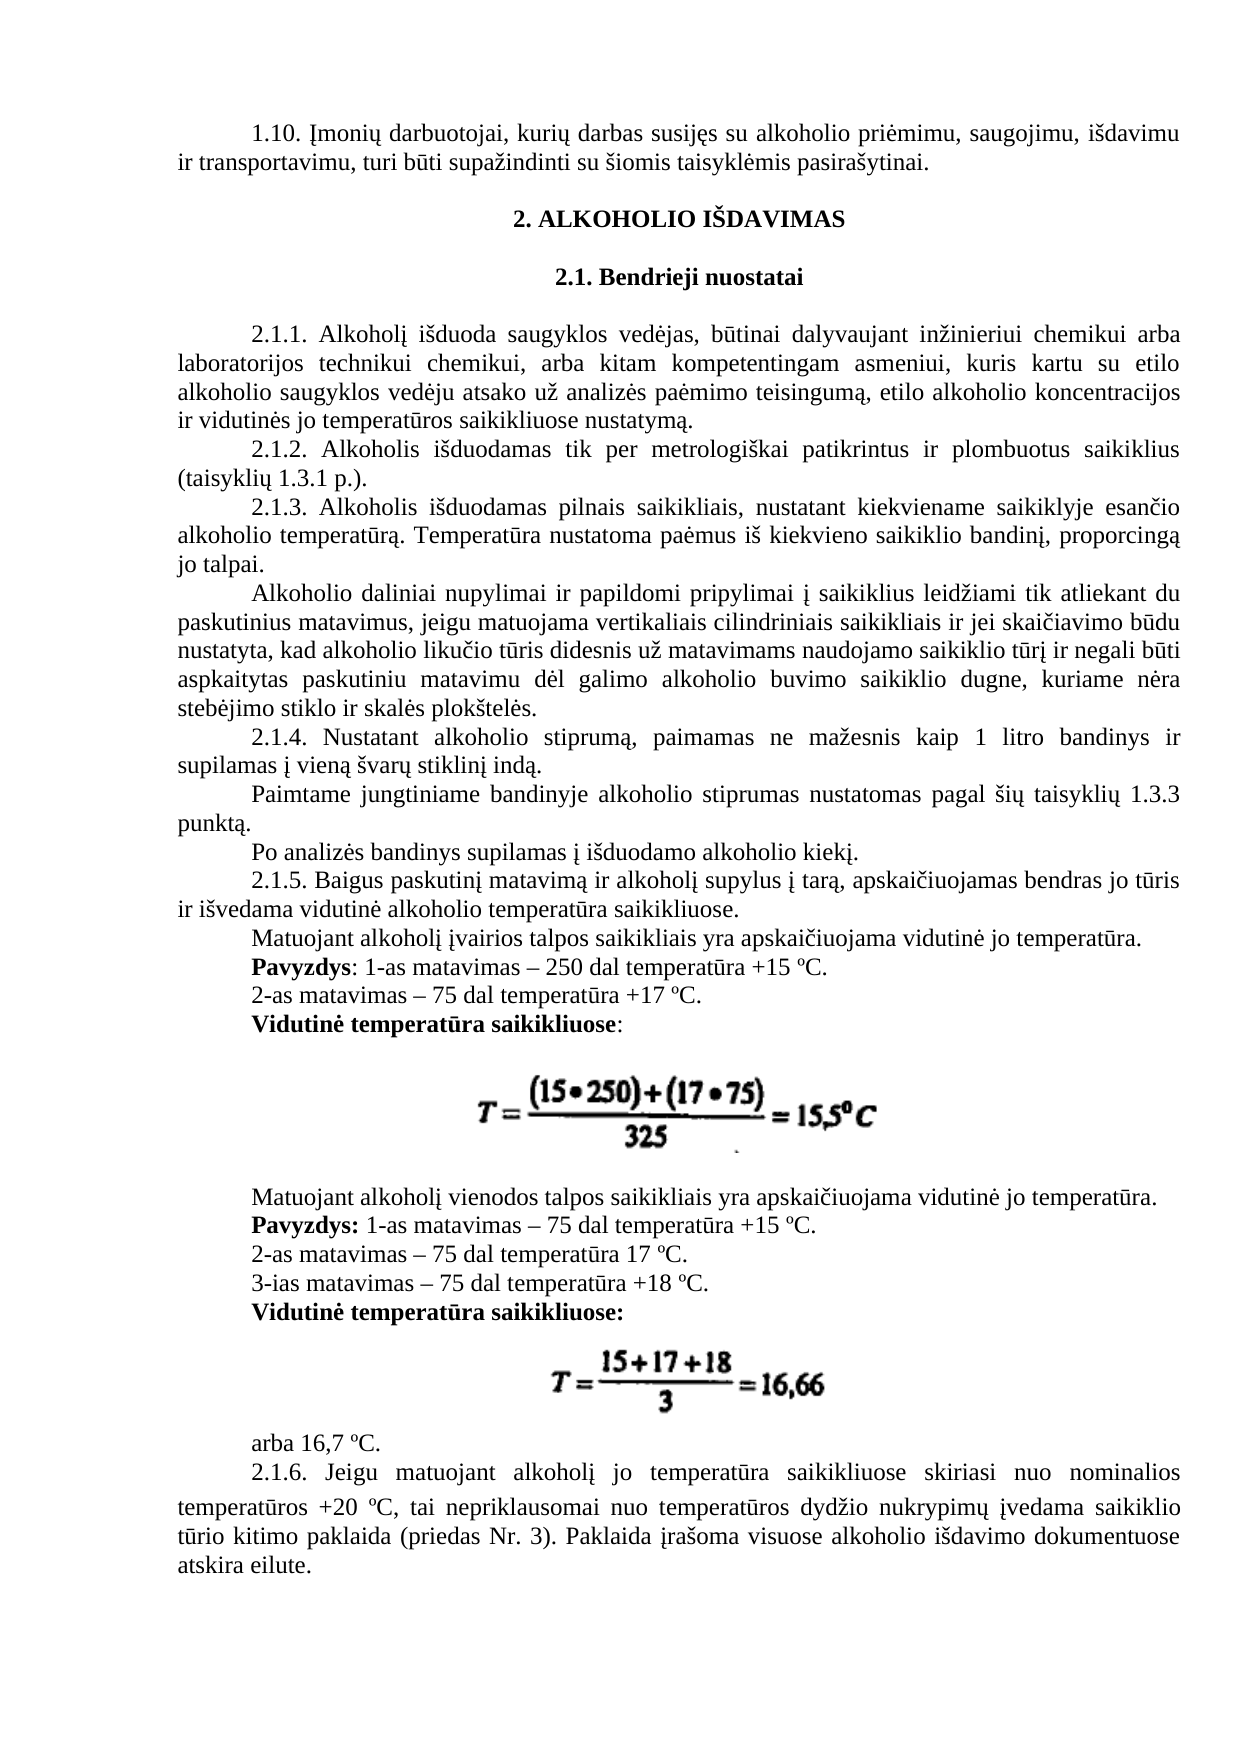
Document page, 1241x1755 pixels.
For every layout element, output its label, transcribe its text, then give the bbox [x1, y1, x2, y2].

text 2.1. Bendrieji nuostatai [177, 262, 1181, 291]
text 2.1.1. Alkoholį išduoda saugyklos vedėjas, būtinai dalyvaujant inžinieriui chemikui arba laboratorijos technikui chemikui, arba kitam kompetentingam asmeniui, kuris kartu su etilo alkoholio saugyklos vedėju atsako už analizės paėmimo teisingumą, etilo alkoholio koncentracijos ir vidutinės jo temperatūros saikikliuose nustatymą. [177, 319, 1181, 434]
text Vidutinė temperatūra saikikliuose: [177, 1297, 1181, 1325]
text Alkoholio daliniai nupylimai ir papildomi pripylimai į saikiklius leidžiami tik atliekant du paskutinius matavimus, jeigu matuojama vertikaliais cilindriniais saikikliais ir jei skaičiavimo būdu nustatyta, kad alkoholio likučio tūris didesnis už matavimams naudojamo saikiklio tūrį ir negali būti aspkaitytas paskutiniu matavimu dėl galimo alkoholio buvimo saikiklio dugne, kuriame nėra stebėjimo stiklo ir skalės plokštelės. [177, 578, 1181, 722]
text Po analizės bandinys supilamas į išduodamo alkoholio kiekį. [177, 837, 1181, 866]
text Vidutinė temperatūra saikikliuose: [177, 1009, 1181, 1038]
text arba 16,7 ºC. [177, 1421, 1181, 1457]
text Pavyzdys: 1-as matavimas – 250 dal temperatūra +15 ºC. [177, 952, 1181, 981]
text 2-as matavimas – 75 dal temperatūra +17 ºC. [177, 981, 1181, 1009]
text 3-ias matavimas – 75 dal temperatūra +18 ºC. [177, 1268, 1181, 1297]
text Matuojant alkoholį įvairios talpos saikikliais yra apskaičiuojama vidutinė jo temperatūra. [177, 923, 1181, 952]
text 2.1.3. Alkoholis išduodamas pilnais saikikliais, nustatant kiekviename saikiklyje esančio alkoholio temperatūrą. Temperatūra nustatoma paėmus iš kiekvieno saikiklio bandinį, proporcingą jo talpai. [177, 492, 1181, 578]
text 2.1.4. Nustatant alkoholio stiprumą, paimamas ne mažesnis kaip 1 litro bandinys ir supilamas į vieną švarų stiklinį indą. [177, 722, 1181, 779]
text 2.1.6. Jeigu matuojant alkoholį jo temperatūra saikikliuose skiriasi nuo nominalios temperatūros +20 ºC, tai nepriklausomai nuo temperatūros dydžio nukrypimų įvedama saikiklio tūrio kitimo paklaida (priedas Nr. 3). Paklaida įrašoma visuose alkoholio išdavimo dokumentuose atskira eilute. [177, 1457, 1181, 1579]
text 2. ALKOHOLIO IŠDAVIMAS [177, 204, 1181, 233]
text Matuojant alkoholį vienodos talpos saikikliais yra apskaičiuojama vidutinė jo temperatūra. [177, 1182, 1181, 1210]
text Paimtame jungtiniame bandinyje alkoholio stiprumas nustatomas pagal šių taisyklių 1.3.3 punktą. [177, 779, 1181, 837]
text Pavyzdys: 1-as matavimas – 75 dal temperatūra +15 ºC. [177, 1210, 1181, 1239]
text 2.1.5. Baigus paskutinį matavimą ir alkoholį supylus į tarą, apskaičiuojamas bendras jo tūris ir išvedama vidutinė alkoholio temperatūra saikikliuose. [177, 866, 1181, 923]
text 1.10. Įmonių darbuotojai, kurių darbas susijęs su alkoholio priėmimu, saugojimu, išdavimu ir transportavimu, turi būti supažindinti su šiomis taisyklėmis pasirašytinai. [177, 118, 1181, 176]
text 2.1.2. Alkoholis išduodamas tik per metrologiškai patikrintus ir plombuotus saikiklius (taisyklių 1.3.1 p.). [177, 434, 1181, 492]
text 2-as matavimas – 75 dal temperatūra 17 ºC. [177, 1239, 1181, 1268]
